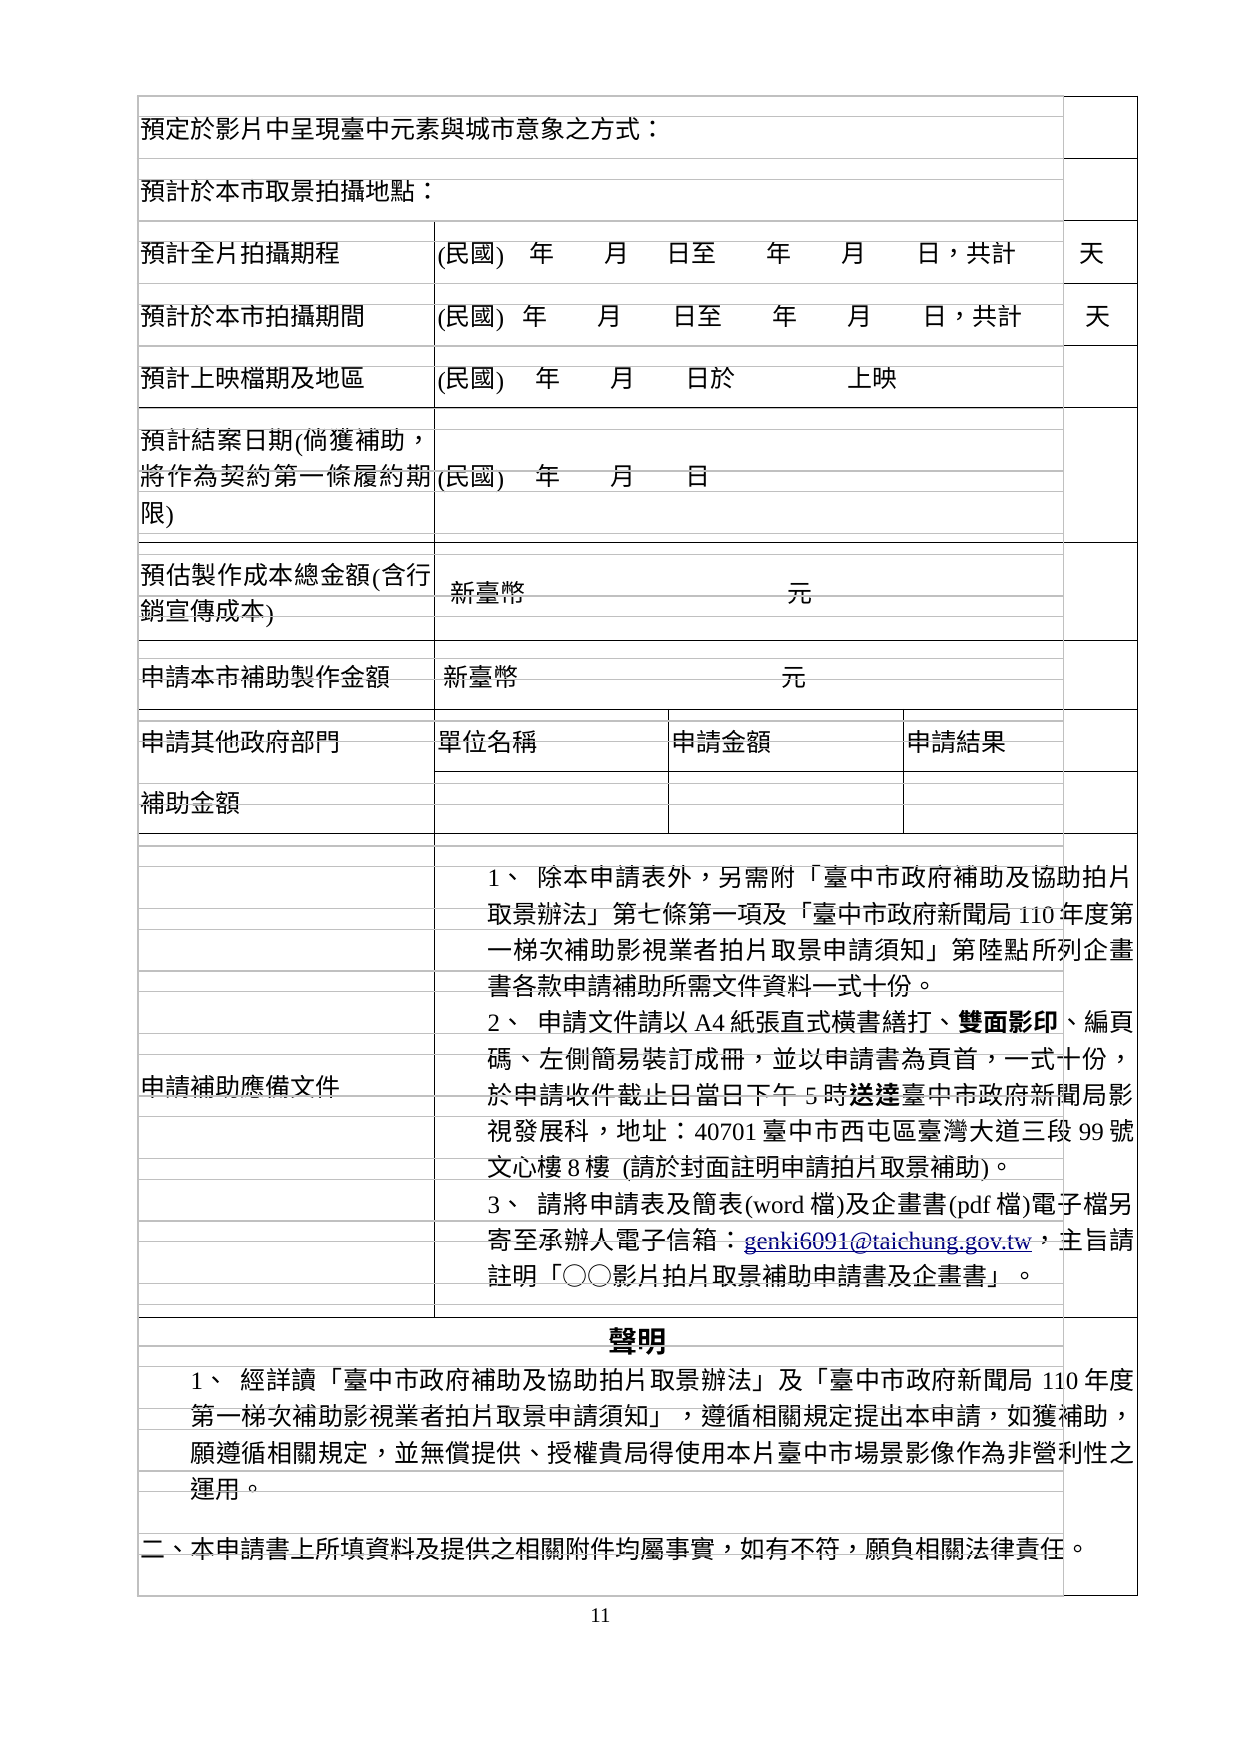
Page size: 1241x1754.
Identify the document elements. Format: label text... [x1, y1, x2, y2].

table_cell 聲明 經詳讀「臺中市政府補助及協助拍片取景辦法」及「臺中市政府新聞局110年度第一梯次補助影視業者拍片取景申請須知」，遵循相關規定提出本申請，如獲補助，願遵循相關規定，並無償提供、授權貴局得使用本片臺中市場景影像作為非營利性之運用。 二、本申請書上所填資料及提供之相關附件均屬事實，如有不符，願負相關法律責任。 謹 致 臺中市政府新聞局 申請日期: 民國 年 月 日 (請蓋申請公司負責人章及印鑑章) (申請公司印鑑章或申請人簽章) [139, 1534, 1063, 1554]
table_cell 申請補助應備文件 [139, 867, 434, 908]
table_cell 申請其他政府部門 補助金額 [139, 742, 434, 783]
table_cell 除本申請表外，另需附「臺中市政府補助及協助拍片取景辦法」第七條第一項及「臺中市政府新聞局110年度第一梯次補助影視業者拍片取景申請須知」第陸點所列企畫書各款申請補助所需文件資料一式十份。 申請文件請以A4紙張直式橫書繕打、雙面影印、編頁碼、左側簡易裝訂成冊，並以申請書為頁首，一式十份，於申請收件截止日當日下午5時送達臺中市政府新聞局影視發展科，地址：40701臺中市西屯區臺灣大道三段99號文心樓8樓 (請於封面註明申請拍片取景補助)。 請將申請表及簡表(word檔)及企畫書(pdf檔)電子檔另寄至承辦人電子信箱：genki6091@taichung.gov.tw，主旨請註明「○○影片拍片取景補助申請書及企畫書」。 [435, 1180, 1063, 1220]
table_cell 預估製作成本總金額(含行銷宣傳成本) [139, 543, 434, 554]
table_cell 申請金額 [669, 722, 903, 741]
table_cell 申請本市補助製作金額 [139, 680, 434, 709]
table_cell [669, 772, 903, 783]
table_cell (民國) 年 月 日 [1064, 408, 1137, 542]
table_cell 新臺幣 元 [435, 543, 1063, 554]
table_cell 申請補助應備文件 [139, 1284, 434, 1304]
table_cell 新臺幣 元 [1064, 641, 1137, 709]
table_cell 單位名稱 [435, 742, 668, 771]
table_cell 申請補助應備文件 [139, 1180, 434, 1220]
table_cell [139, 97, 1063, 116]
table_cell [435, 805, 668, 832]
table_cell 申請補助應備文件 [139, 1055, 434, 1095]
table_cell 聲明 經詳讀「臺中市政府補助及協助拍片取景辦法」及「臺中市政府新聞局110年度第一梯次補助影視業者拍片取景申請須知」，遵循相關規定提出本申請，如獲補助，願遵循相關規定，並無償提供、授權貴局得使用本片臺中市場景影像作為非營利性之運用。 二、本申請書上所填資料及提供之相關附件均屬事實，如有不符，願負相關法律責任。 謹 致 臺中市政府新聞局 申請日期: 民國 年 月 日 (請蓋申請公司負責人章及印鑑章) (申請公司印鑑章或申請人簽章) [139, 1430, 1063, 1470]
table_cell 除本申請表外，另需附「臺中市政府補助及協助拍片取景辦法」第七條第一項及「臺中市政府新聞局110年度第一梯次補助影視業者拍片取景申請須知」第陸點所列企畫書各款申請補助所需文件資料一式十份。 申請文件請以A4紙張直式橫書繕打、雙面影印、編頁碼、左側簡易裝訂成冊，並以申請書為頁首，一式十份，於申請收件截止日當日下午5時送達臺中市政府新聞局影視發展科，地址：40701臺中市西屯區臺灣大道三段99號文心樓8樓 (請於封面註明申請拍片取景補助)。 請將申請表及簡表(word檔)及企畫書(pdf檔)電子檔另寄至承辦人電子信箱：genki6091@taichung.gov.tw，主旨請註明「○○影片拍片取景補助申請書及企畫書」。 [435, 1055, 1063, 1095]
table_cell (民國) 年 月 日 [435, 409, 1063, 429]
table_cell 聲明 經詳讀「臺中市政府補助及協助拍片取景辦法」及「臺中市政府新聞局110年度第一梯次補助影視業者拍片取景申請須知」，遵循相關規定提出本申請，如獲補助，願遵循相關規定，並無償提供、授權貴局得使用本片臺中市場景影像作為非營利性之運用。 二、本申請書上所填資料及提供之相關附件均屬事實，如有不符，願負相關法律責任。 謹 致 臺中市政府新聞局 申請日期: 民國 年 月 日 (請蓋申請公司負責人章及印鑑章) (申請公司印鑑章或申請人簽章) [1064, 1318, 1137, 1594]
table_cell 申請其他政府部門 補助金額 [139, 710, 434, 720]
table_cell 申請補助應備文件 [139, 1242, 434, 1283]
table_cell 除本申請表外，另需附「臺中市政府補助及協助拍片取景辦法」第七條第一項及「臺中市政府新聞局110年度第一梯次補助影視業者拍片取景申請須知」第陸點所列企畫書各款申請補助所需文件資料一式十份。 申請文件請以A4紙張直式橫書繕打、雙面影印、編頁碼、左側簡易裝訂成冊，並以申請書為頁首，一式十份，於申請收件截止日當日下午5時送達臺中市政府新聞局影視發展科，地址：40701臺中市西屯區臺灣大道三段99號文心樓8樓 (請於封面註明申請拍片取景補助)。 請將申請表及簡表(word檔)及企畫書(pdf檔)電子檔另寄至承辦人電子信箱：genki6091@taichung.gov.tw，主旨請註明「○○影片拍片取景補助申請書及企畫書」。 [435, 1159, 1063, 1179]
table_cell 預估製作成本總金額(含行銷宣傳成本) [139, 617, 434, 640]
table_cell [139, 347, 434, 366]
table_cell (民國) 年 月 日 [435, 430, 1063, 470]
table_cell 預計全片拍攝期程 [139, 242, 434, 282]
table_cell [139, 222, 434, 241]
table_cell 申請金額 [669, 742, 903, 771]
table_cell 新臺幣 元 [435, 659, 1063, 679]
table_cell 申請結果 [904, 742, 1063, 771]
table_cell 將作為契約第一條履約期 [139, 472, 434, 491]
table_cell 除本申請表外，另需附「臺中市政府補助及協助拍片取景辦法」第七條第一項及「臺中市政府新聞局110年度第一梯次補助影視業者拍片取景申請須知」第陸點所列企畫書各款申請補助所需文件資料一式十份。 申請文件請以A4紙張直式橫書繕打、雙面影印、編頁碼、左側簡易裝訂成冊，並以申請書為頁首，一式十份，於申請收件截止日當日下午5時送達臺中市政府新聞局影視發展科，地址：40701臺中市西屯區臺灣大道三段99號文心樓8樓 (請於封面註明申請拍片取景補助)。 請將申請表及簡表(word檔)及企畫書(pdf檔)電子檔另寄至承辦人電子信箱：genki6091@taichung.gov.tw，主旨請註明「○○影片拍片取景補助申請書及企畫書」。 [435, 1117, 1063, 1158]
table_cell 申請本市補助製作金額 [139, 659, 434, 679]
table_cell 申請補助應備文件 [139, 1305, 434, 1317]
table_cell 預定於影片中呈現臺中元素與城市意象之方式： [139, 117, 1063, 158]
table_cell 申請補助應備文件 [139, 1097, 434, 1116]
table_cell (民國) 年 月 日 [435, 534, 1063, 542]
table_cell 新臺幣 元 [1064, 543, 1137, 640]
table_cell (民國) 年 月 日至 年 月 日，共計 [435, 242, 1063, 282]
table_cell [435, 784, 668, 804]
table_cell 申請其他政府部門 補助金額 [139, 722, 434, 741]
table_cell 除本申請表外，另需附「臺中市政府補助及協助拍片取景辦法」第七條第一項及「臺中市政府新聞局110年度第一梯次補助影視業者拍片取景申請須知」第陸點所列企畫書各款申請補助所需文件資料一式十份。 申請文件請以A4紙張直式橫書繕打、雙面影印、編頁碼、左側簡易裝訂成冊，並以申請書為頁首，一式十份，於申請收件截止日當日下午5時送達臺中市政府新聞局影視發展科，地址：40701臺中市西屯區臺灣大道三段99號文心樓8樓 (請於封面註明申請拍片取景補助)。 請將申請表及簡表(word檔)及企畫書(pdf檔)電子檔另寄至承辦人電子信箱：genki6091@taichung.gov.tw，主旨請註明「○○影片拍片取景補助申請書及企畫書」。 [435, 1284, 1063, 1304]
table_cell 聲明 經詳讀「臺中市政府補助及協助拍片取景辦法」及「臺中市政府新聞局110年度第一梯次補助影視業者拍片取景申請須知」，遵循相關規定提出本申請，如獲補助，願遵循相關規定，並無償提供、授權貴局得使用本片臺中市場景影像作為非營利性之運用。 二、本申請書上所填資料及提供之相關附件均屬事實，如有不符，願負相關法律責任。 謹 致 臺中市政府新聞局 申請日期: 民國 年 月 日 (請蓋申請公司負責人章及印鑑章) (申請公司印鑑章或申請人簽章) [139, 1472, 1063, 1491]
table_cell 申請補助應備文件 [139, 972, 434, 991]
table_cell 天 [1064, 221, 1137, 282]
table_cell [1064, 772, 1137, 832]
table_cell 申請結果 [904, 722, 1063, 741]
table_cell 申請補助應備文件 [139, 992, 434, 1033]
table_cell [435, 222, 1063, 241]
table_cell (民國) 年 月 日 [435, 472, 500, 491]
table_cell 新臺幣 元 [435, 555, 1063, 595]
table_cell 新臺幣 元 [435, 597, 1063, 616]
table_cell 申請補助應備文件 [139, 847, 434, 866]
table_cell [435, 284, 1063, 304]
table_cell (民國) 年 月 日 [499, 472, 1063, 491]
table_cell [139, 534, 434, 542]
table_cell 除本申請表外，另需附「臺中市政府補助及協助拍片取景辦法」第七條第一項及「臺中市政府新聞局110年度第一梯次補助影視業者拍片取景申請須知」第陸點所列企畫書各款申請補助所需文件資料一式十份。 申請文件請以A4紙張直式橫書繕打、雙面影印、編頁碼、左側簡易裝訂成冊，並以申請書為頁首，一式十份，於申請收件截止日當日下午5時送達臺中市政府新聞局影視發展科，地址：40701臺中市西屯區臺灣大道三段99號文心樓8樓 (請於封面註明申請拍片取景補助)。 請將申請表及簡表(word檔)及企畫書(pdf檔)電子檔另寄至承辦人電子信箱：genki6091@taichung.gov.tw，主旨請註明「○○影片拍片取景補助申請書及企畫書」。 [435, 1034, 1063, 1054]
table_cell (民國) 年 月 日 [435, 492, 1063, 533]
table_cell 預計上映檔期及地區 [139, 367, 434, 407]
table_cell (民國) 年 月 日於 上映 [435, 367, 1063, 407]
table_cell [1064, 97, 1137, 158]
table_cell 申請其他政府部門 補助金額 [139, 805, 434, 832]
table_cell 新臺幣 元 [435, 617, 1063, 640]
table_cell [1064, 159, 1137, 220]
table_cell 申請其他政府部門 補助金額 [139, 784, 434, 804]
table_cell [435, 772, 668, 783]
table_cell 限) [139, 492, 434, 533]
table_cell 聲明 經詳讀「臺中市政府補助及協助拍片取景辦法」及「臺中市政府新聞局110年度第一梯次補助影視業者拍片取景申請須知」，遵循相關規定提出本申請，如獲補助，願遵循相關規定，並無償提供、授權貴局得使用本片臺中市場景影像作為非營利性之運用。 二、本申請書上所填資料及提供之相關附件均屬事實，如有不符，願負相關法律責任。 謹 致 臺中市政府新聞局 申請日期: 民國 年 月 日 (請蓋申請公司負責人章及印鑑章) (申請公司印鑑章或申請人簽章) [139, 1347, 1063, 1366]
table_cell 除本申請表外，另需附「臺中市政府補助及協助拍片取景辦法」第七條第一項及「臺中市政府新聞局110年度第一梯次補助影視業者拍片取景申請須知」第陸點所列企畫書各款申請補助所需文件資料一式十份。 申請文件請以A4紙張直式橫書繕打、雙面影印、編頁碼、左側簡易裝訂成冊，並以申請書為頁首，一式十份，於申請收件截止日當日下午5時送達臺中市政府新聞局影視發展科，地址：40701臺中市西屯區臺灣大道三段99號文心樓8樓 (請於封面註明申請拍片取景補助)。 請將申請表及簡表(word檔)及企畫書(pdf檔)電子檔另寄至承辦人電子信箱：genki6091@taichung.gov.tw，主旨請註明「○○影片拍片取景補助申請書及企畫書」。 [435, 930, 1063, 970]
table_cell [1064, 346, 1137, 407]
table_cell 除本申請表外，另需附「臺中市政府補助及協助拍片取景辦法」第七條第一項及「臺中市政府新聞局110年度第一梯次補助影視業者拍片取景申請須知」第陸點所列企畫書各款申請補助所需文件資料一式十份。 申請文件請以A4紙張直式橫書繕打、雙面影印、編頁碼、左側簡易裝訂成冊，並以申請書為頁首，一式十份，於申請收件截止日當日下午5時送達臺中市政府新聞局影視發展科，地址：40701臺中市西屯區臺灣大道三段99號文心樓8樓 (請於封面註明申請拍片取景補助)。 請將申請表及簡表(word檔)及企畫書(pdf檔)電子檔另寄至承辦人電子信箱：genki6091@taichung.gov.tw，主旨請註明「○○影片拍片取景補助申請書及企畫書」。 [435, 1222, 1063, 1241]
table_cell [139, 159, 1063, 179]
table_cell 申請結果 [1064, 710, 1137, 771]
table_cell [904, 784, 1063, 804]
table_cell 申請補助應備文件 [139, 1222, 434, 1241]
table_cell 聲明 經詳讀「臺中市政府補助及協助拍片取景辦法」及「臺中市政府新聞局110年度第一梯次補助影視業者拍片取景申請須知」，遵循相關規定提出本申請，如獲補助，願遵循相關規定，並無償提供、授權貴局得使用本片臺中市場景影像作為非營利性之運用。 二、本申請書上所填資料及提供之相關附件均屬事實，如有不符，願負相關法律責任。 謹 致 臺中市政府新聞局 申請日期: 民國 年 月 日 (請蓋申請公司負責人章及印鑑章) (申請公司印鑑章或申請人簽章) [139, 1318, 1063, 1345]
table_cell [669, 805, 903, 832]
table_cell 除本申請表外，另需附「臺中市政府補助及協助拍片取景辦法」第七條第一項及「臺中市政府新聞局110年度第一梯次補助影視業者拍片取景申請須知」第陸點所列企畫書各款申請補助所需文件資料一式十份。 申請文件請以A4紙張直式橫書繕打、雙面影印、編頁碼、左側簡易裝訂成冊，並以申請書為頁首，一式十份，於申請收件截止日當日下午5時送達臺中市政府新聞局影視發展科，地址：40701臺中市西屯區臺灣大道三段99號文心樓8樓 (請於封面註明申請拍片取景補助)。 請將申請表及簡表(word檔)及企畫書(pdf檔)電子檔另寄至承辦人電子信箱：genki6091@taichung.gov.tw，主旨請註明「○○影片拍片取景補助申請書及企畫書」。 [435, 909, 1063, 929]
table_cell 除本申請表外，另需附「臺中市政府補助及協助拍片取景辦法」第七條第一項及「臺中市政府新聞局110年度第一梯次補助影視業者拍片取景申請須知」第陸點所列企畫書各款申請補助所需文件資料一式十份。 申請文件請以A4紙張直式橫書繕打、雙面影印、編頁碼、左側簡易裝訂成冊，並以申請書為頁首，一式十份，於申請收件截止日當日下午5時送達臺中市政府新聞局影視發展科，地址：40701臺中市西屯區臺灣大道三段99號文心樓8樓 (請於封面註明申請拍片取景補助)。 請將申請表及簡表(word檔)及企畫書(pdf檔)電子檔另寄至承辦人電子信箱：genki6091@taichung.gov.tw，主旨請註明「○○影片拍片取景補助申請書及企畫書」。 [435, 847, 1063, 866]
table_cell [904, 772, 1063, 783]
table_cell 單位名稱 [435, 722, 668, 741]
table_cell 除本申請表外，另需附「臺中市政府補助及協助拍片取景辦法」第七條第一項及「臺中市政府新聞局110年度第一梯次補助影視業者拍片取景申請須知」第陸點所列企畫書各款申請補助所需文件資料一式十份。 申請文件請以A4紙張直式橫書繕打、雙面影印、編頁碼、左側簡易裝訂成冊，並以申請書為頁首，一式十份，於申請收件截止日當日下午5時送達臺中市政府新聞局影視發展科，地址：40701臺中市西屯區臺灣大道三段99號文心樓8樓 (請於封面註明申請拍片取景補助)。 請將申請表及簡表(word檔)及企畫書(pdf檔)電子檔另寄至承辦人電子信箱：genki6091@taichung.gov.tw，主旨請註明「○○影片拍片取景補助申請書及企畫書」。 [435, 867, 1063, 908]
table_cell 聲明 經詳讀「臺中市政府補助及協助拍片取景辦法」及「臺中市政府新聞局110年度第一梯次補助影視業者拍片取景申請須知」，遵循相關規定提出本申請，如獲補助，願遵循相關規定，並無償提供、授權貴局得使用本片臺中市場景影像作為非營利性之運用。 二、本申請書上所填資料及提供之相關附件均屬事實，如有不符，願負相關法律責任。 謹 致 臺中市政府新聞局 申請日期: 民國 年 月 日 (請蓋申請公司負責人章及印鑑章) (申請公司印鑑章或申請人簽章) [139, 1555, 1063, 1594]
table_cell 預計於本市拍攝期間 [139, 305, 434, 345]
table_cell 聲明 經詳讀「臺中市政府補助及協助拍片取景辦法」及「臺中市政府新聞局110年度第一梯次補助影視業者拍片取景申請須知」，遵循相關規定提出本申請，如獲補助，願遵循相關規定，並無償提供、授權貴局得使用本片臺中市場景影像作為非營利性之運用。 二、本申請書上所填資料及提供之相關附件均屬事實，如有不符，願負相關法律責任。 謹 致 臺中市政府新聞局 申請日期: 民國 年 月 日 (請蓋申請公司負責人章及印鑑章) (申請公司印鑑章或申請人簽章) [139, 1492, 1063, 1533]
table_cell [904, 805, 1063, 832]
table_cell 申請補助應備文件 [139, 1034, 434, 1054]
table_cell 天 [1064, 284, 1137, 345]
table_cell 除本申請表外，另需附「臺中市政府補助及協助拍片取景辦法」第七條第一項及「臺中市政府新聞局110年度第一梯次補助影視業者拍片取景申請須知」第陸點所列企畫書各款申請補助所需文件資料一式十份。 申請文件請以A4紙張直式橫書繕打、雙面影印、編頁碼、左側簡易裝訂成冊，並以申請書為頁首，一式十份，於申請收件截止日當日下午5時送達臺中市政府新聞局影視發展科，地址：40701臺中市西屯區臺灣大道三段99號文心樓8樓 (請於封面註明申請拍片取景補助)。 請將申請表及簡表(word檔)及企畫書(pdf檔)電子檔另寄至承辦人電子信箱：genki6091@taichung.gov.tw，主旨請註明「○○影片拍片取景補助申請書及企畫書」。 [435, 972, 1063, 991]
table_cell 預估製作成本總金額(含行銷宣傳成本) [139, 597, 434, 616]
table_cell 申請補助應備文件 [139, 834, 434, 845]
table_cell [139, 409, 434, 429]
table_cell [139, 284, 434, 304]
table_cell 除本申請表外，另需附「臺中市政府補助及協助拍片取景辦法」第七條第一項及「臺中市政府新聞局110年度第一梯次補助影視業者拍片取景申請須知」第陸點所列企畫書各款申請補助所需文件資料一式十份。 申請文件請以A4紙張直式橫書繕打、雙面影印、編頁碼、左側簡易裝訂成冊，並以申請書為頁首，一式十份，於申請收件截止日當日下午5時送達臺中市政府新聞局影視發展科，地址：40701臺中市西屯區臺灣大道三段99號文心樓8樓 (請於封面註明申請拍片取景補助)。 請將申請表及簡表(word檔)及企畫書(pdf檔)電子檔另寄至承辦人電子信箱：genki6091@taichung.gov.tw，主旨請註明「○○影片拍片取景補助申請書及企畫書」。 [435, 1097, 1063, 1116]
table_cell 申請本市補助製作金額 [139, 641, 434, 658]
table_cell 聲明 經詳讀「臺中市政府補助及協助拍片取景辦法」及「臺中市政府新聞局110年度第一梯次補助影視業者拍片取景申請須知」，遵循相關規定提出本申請，如獲補助，願遵循相關規定，並無償提供、授權貴局得使用本片臺中市場景影像作為非營利性之運用。 二、本申請書上所填資料及提供之相關附件均屬事實，如有不符，願負相關法律責任。 謹 致 臺中市政府新聞局 申請日期: 民國 年 月 日 (請蓋申請公司負責人章及印鑑章) (申請公司印鑑章或申請人簽章) [139, 1367, 1063, 1408]
table_cell 預計結案日期(倘獲補助， [139, 430, 434, 470]
table_cell 申請補助應備文件 [139, 1117, 434, 1158]
table_cell 除本申請表外，另需附「臺中市政府補助及協助拍片取景辦法」第七條第一項及「臺中市政府新聞局110年度第一梯次補助影視業者拍片取景申請須知」第陸點所列企畫書各款申請補助所需文件資料一式十份。 申請文件請以A4紙張直式橫書繕打、雙面影印、編頁碼、左側簡易裝訂成冊，並以申請書為頁首，一式十份，於申請收件截止日當日下午5時送達臺中市政府新聞局影視發展科，地址：40701臺中市西屯區臺灣大道三段99號文心樓8樓 (請於封面註明申請拍片取景補助)。 請將申請表及簡表(word檔)及企畫書(pdf檔)電子檔另寄至承辦人電子信箱：genki6091@taichung.gov.tw，主旨請註明「○○影片拍片取景補助申請書及企畫書」。 [1064, 834, 1137, 1317]
table_cell 預估製作成本總金額(含行銷宣傳成本) [139, 555, 434, 595]
table_cell 除本申請表外，另需附「臺中市政府補助及協助拍片取景辦法」第七條第一項及「臺中市政府新聞局110年度第一梯次補助影視業者拍片取景申請須知」第陸點所列企畫書各款申請補助所需文件資料一式十份。 申請文件請以A4紙張直式橫書繕打、雙面影印、編頁碼、左側簡易裝訂成冊，並以申請書為頁首，一式十份，於申請收件截止日當日下午5時送達臺中市政府新聞局影視發展科，地址：40701臺中市西屯區臺灣大道三段99號文心樓8樓 (請於封面註明申請拍片取景補助)。 請將申請表及簡表(word檔)及企畫書(pdf檔)電子檔另寄至承辦人電子信箱：genki6091@taichung.gov.tw，主旨請註明「○○影片拍片取景補助申請書及企畫書」。 [435, 1242, 1063, 1283]
table_cell 申請結果 [904, 710, 1063, 720]
table_cell [669, 784, 903, 804]
table_cell 聲明 經詳讀「臺中市政府補助及協助拍片取景辦法」及「臺中市政府新聞局110年度第一梯次補助影視業者拍片取景申請須知」，遵循相關規定提出本申請，如獲補助，願遵循相關規定，並無償提供、授權貴局得使用本片臺中市場景影像作為非營利性之運用。 二、本申請書上所填資料及提供之相關附件均屬事實，如有不符，願負相關法律責任。 謹 致 臺中市政府新聞局 申請日期: 民國 年 月 日 (請蓋申請公司負責人章及印鑑章) (申請公司印鑑章或申請人簽章) [139, 1409, 1063, 1429]
table_cell 申請金額 [669, 710, 903, 720]
table_cell 除本申請表外，另需附「臺中市政府補助及協助拍片取景辦法」第七條第一項及「臺中市政府新聞局110年度第一梯次補助影視業者拍片取景申請須知」第陸點所列企畫書各款申請補助所需文件資料一式十份。 申請文件請以A4紙張直式橫書繕打、雙面影印、編頁碼、左側簡易裝訂成冊，並以申請書為頁首，一式十份，於申請收件截止日當日下午5時送達臺中市政府新聞局影視發展科，地址：40701臺中市西屯區臺灣大道三段99號文心樓8樓 (請於封面註明申請拍片取景補助)。 請將申請表及簡表(word檔)及企畫書(pdf檔)電子檔另寄至承辦人電子信箱：genki6091@taichung.gov.tw，主旨請註明「○○影片拍片取景補助申請書及企畫書」。 [435, 834, 1063, 845]
table_cell 新臺幣 元 [435, 641, 1063, 658]
table_cell 單位名稱 [435, 710, 668, 720]
table_cell 預計於本市取景拍攝地點： [139, 180, 1063, 220]
table_cell 新臺幣 元 [435, 680, 1063, 709]
table_cell 除本申請表外，另需附「臺中市政府補助及協助拍片取景辦法」第七條第一項及「臺中市政府新聞局110年度第一梯次補助影視業者拍片取景申請須知」第陸點所列企畫書各款申請補助所需文件資料一式十份。 申請文件請以A4紙張直式橫書繕打、雙面影印、編頁碼、左側簡易裝訂成冊，並以申請書為頁首，一式十份，於申請收件截止日當日下午5時送達臺中市政府新聞局影視發展科，地址：40701臺中市西屯區臺灣大道三段99號文心樓8樓 (請於封面註明申請拍片取景補助)。 請將申請表及簡表(word檔)及企畫書(pdf檔)電子檔另寄至承辦人電子信箱：genki6091@taichung.gov.tw，主旨請註明「○○影片拍片取景補助申請書及企畫書」。 [435, 992, 1063, 1033]
table_cell [435, 347, 1063, 366]
table_cell 申請補助應備文件 [139, 1159, 434, 1179]
table_cell 除本申請表外，另需附「臺中市政府補助及協助拍片取景辦法」第七條第一項及「臺中市政府新聞局110年度第一梯次補助影視業者拍片取景申請須知」第陸點所列企畫書各款申請補助所需文件資料一式十份。 申請文件請以A4紙張直式橫書繕打、雙面影印、編頁碼、左側簡易裝訂成冊，並以申請書為頁首，一式十份，於申請收件截止日當日下午5時送達臺中市政府新聞局影視發展科，地址：40701臺中市西屯區臺灣大道三段99號文心樓8樓 (請於封面註明申請拍片取景補助)。 請將申請表及簡表(word檔)及企畫書(pdf檔)電子檔另寄至承辦人電子信箱：genki6091@taichung.gov.tw，主旨請註明「○○影片拍片取景補助申請書及企畫書」。 [435, 1305, 1063, 1317]
table_cell 申請補助應備文件 [139, 930, 434, 970]
table_cell 申請補助應備文件 [139, 909, 434, 929]
table_cell (民國) 年 月 日 [474, 472, 491, 484]
table_cell (民國) 年 月 日至 年 月 日，共計 [435, 305, 1063, 345]
